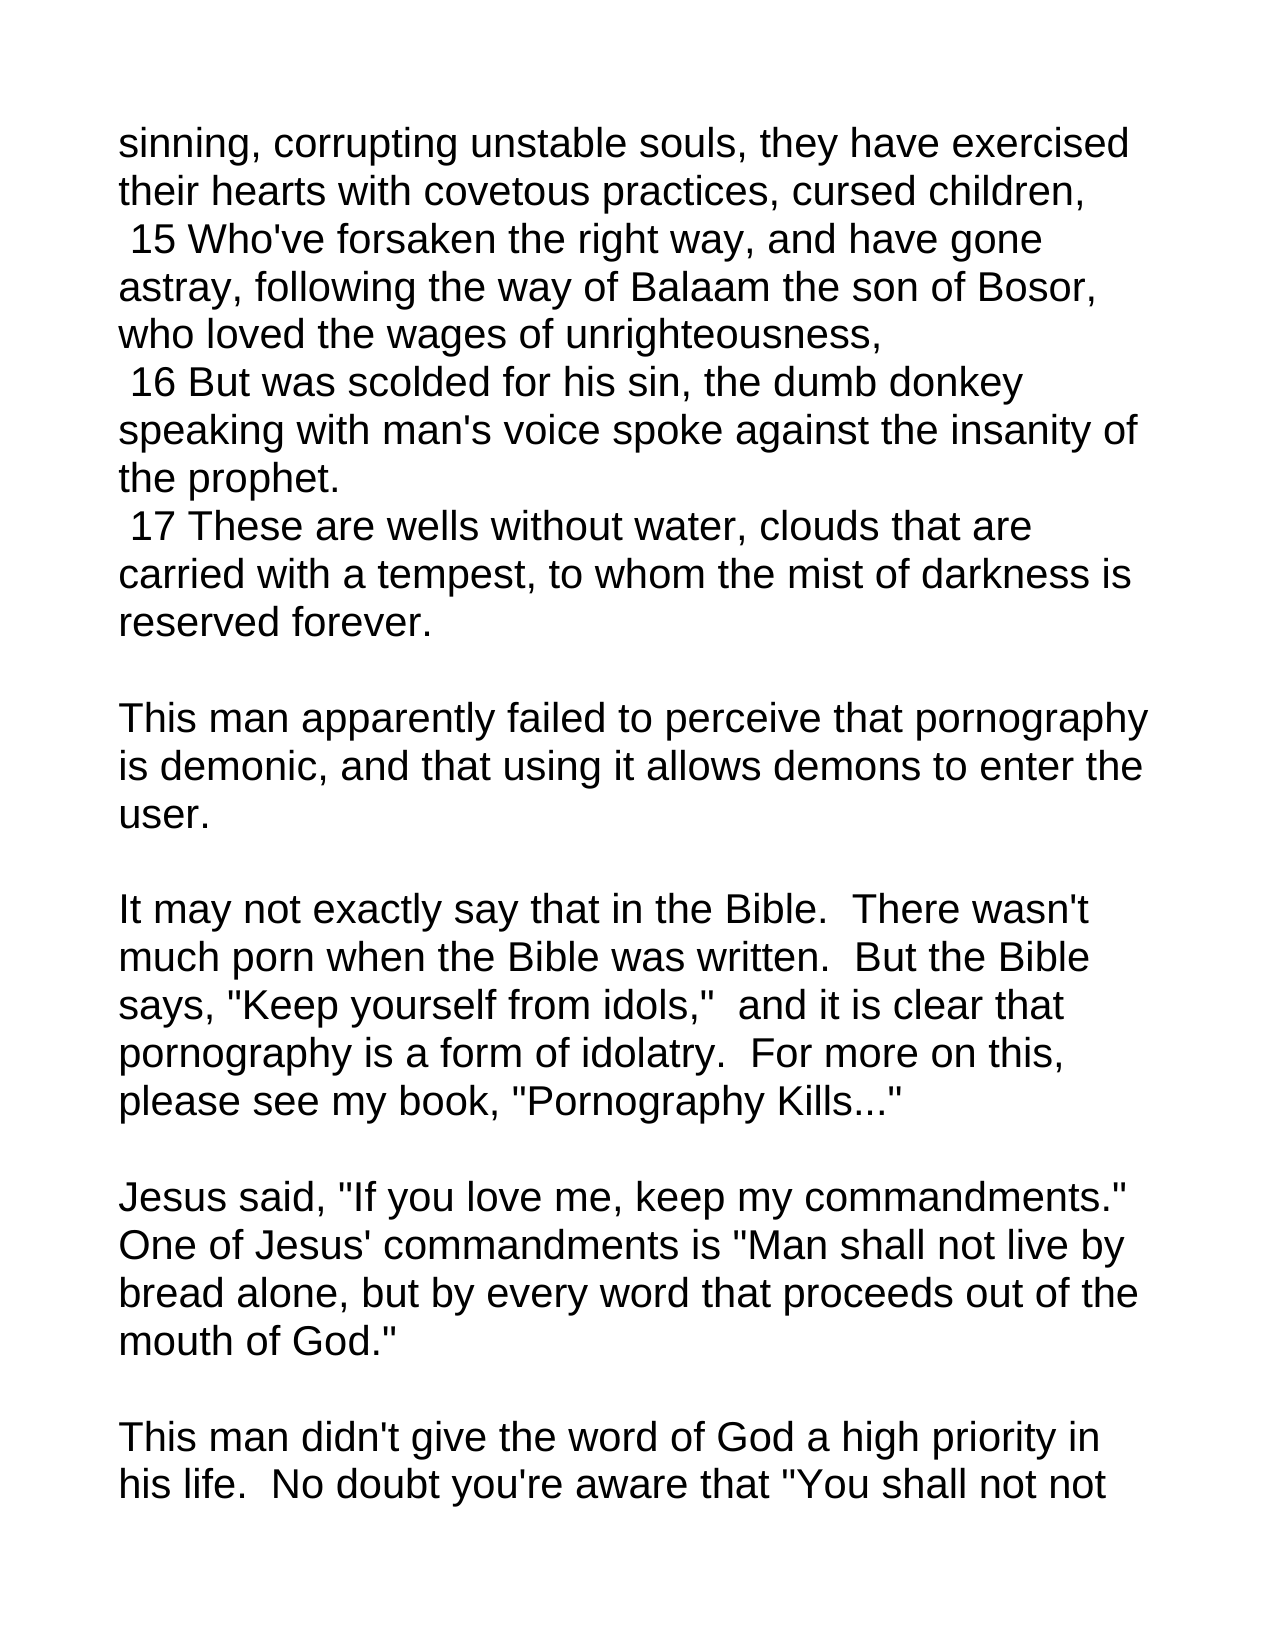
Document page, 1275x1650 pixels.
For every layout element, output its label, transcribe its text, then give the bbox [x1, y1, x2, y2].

text 16 But was scolded for his sin, the dumb donkey speaking with man's voice spoke against the insanity of the prophet. [118, 358, 1157, 501]
text 17 These are wells without water, clouds that are carried with a tempest, to whom the mist of darkness is reserved forever. [118, 501, 1157, 645]
text 15 Who've forsaken the right way, and have gone astray, following the way of Balaam the son of Bosor, who loved the wages of unrighteousness, [118, 214, 1157, 358]
text Jesus said, "If you love me, keep my commandments." One of Jesus' commandments is "Man shall not live by bread alone, but by every word that proceeds out of the mouth of God." [118, 1172, 1157, 1364]
text sinning, corrupting unstable souls, they have exercised their hearts with covetous practices, cursed children, [118, 118, 1157, 214]
text This man apparently failed to perceive that pornography is demonic, and that using it allows demons to enter the user. [118, 693, 1157, 837]
text This man didn't give the word of God a high priority in his life. No doubt you're aware that "You shall not not [118, 1412, 1157, 1508]
text It may not exactly say that in the Bible. There wasn't much porn when the Bible was written. But the Bible says, "Keep yourself from idols," and it is clear that pornography is a form of idolatry. For more on this, please see my book, "Pornography Kills..." [118, 885, 1157, 1124]
